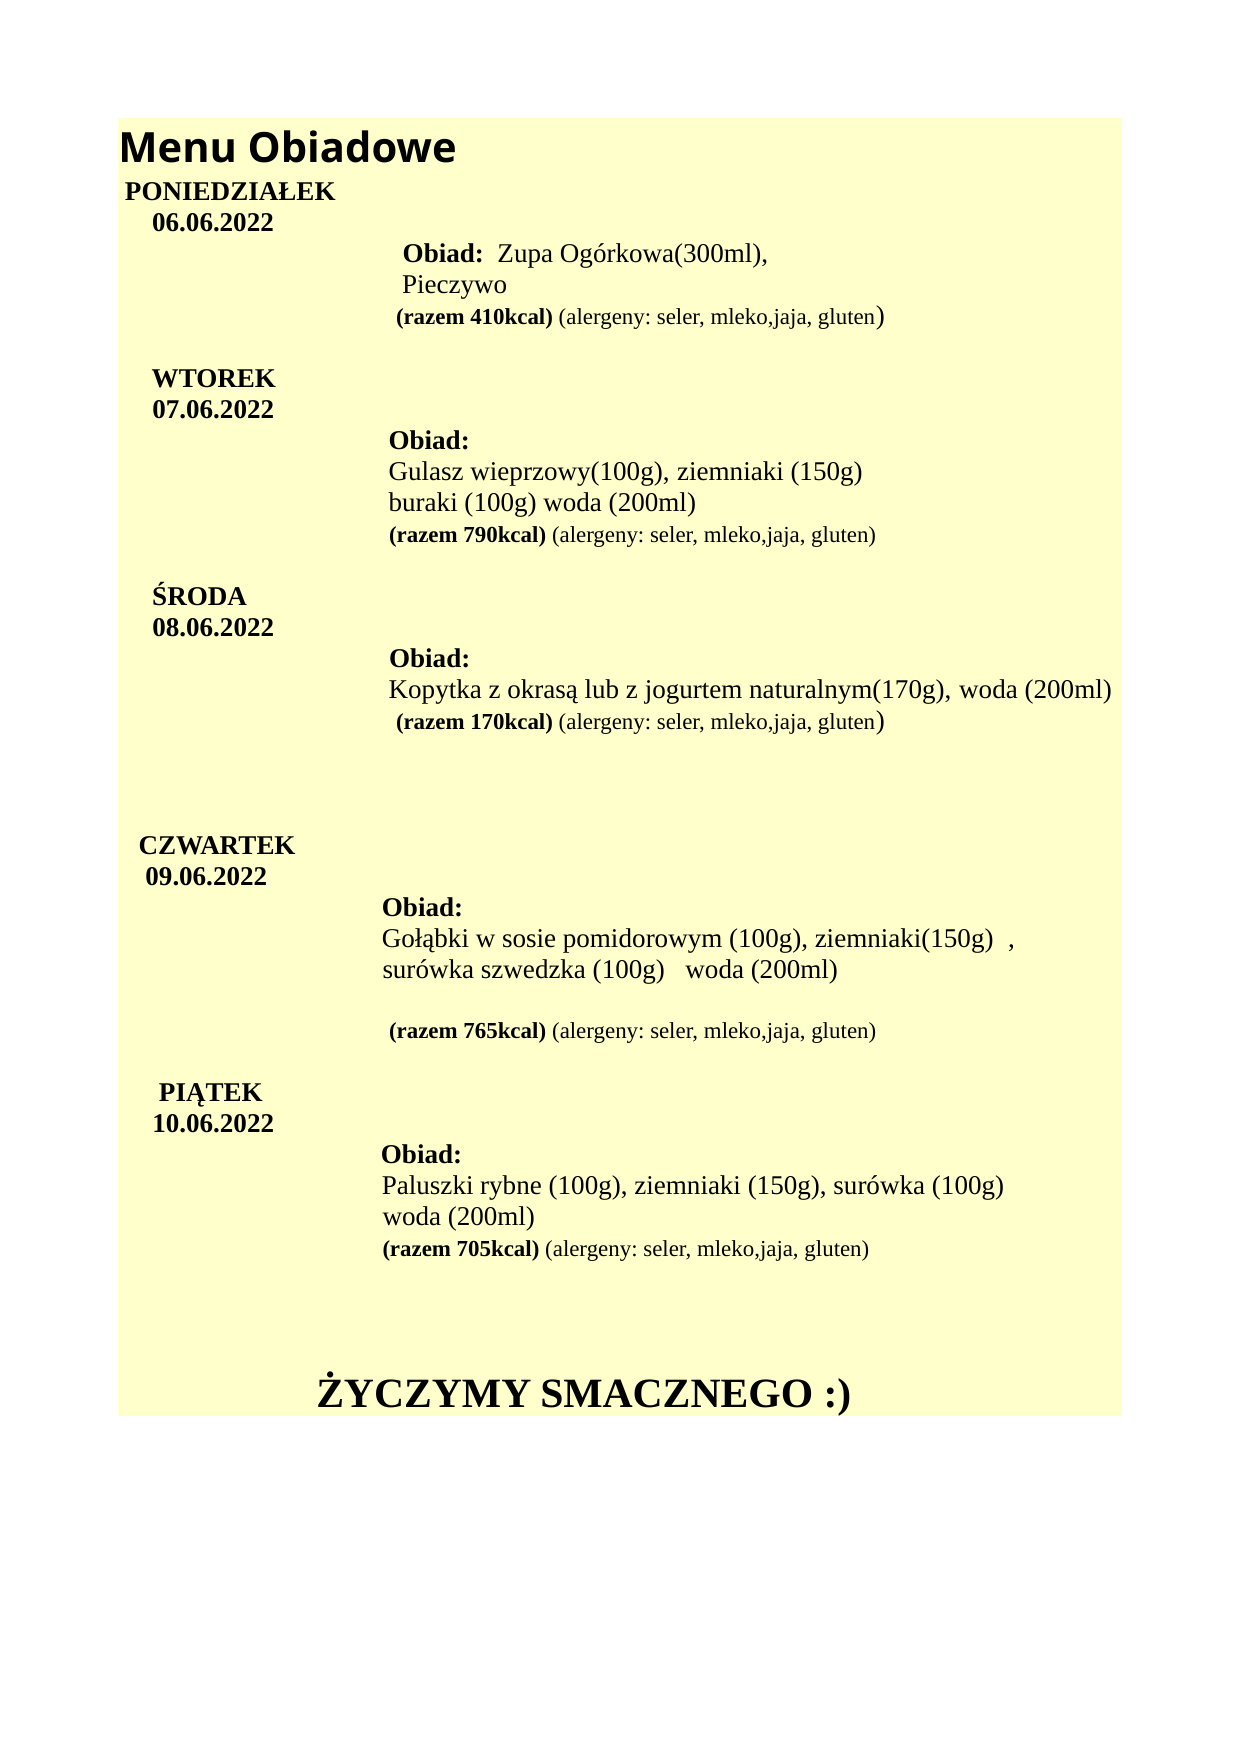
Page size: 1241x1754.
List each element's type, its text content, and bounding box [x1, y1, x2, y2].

text Obiad: Paluszki rybne (100g), ziemniaki (150g), surówka (100g) woda (200ml) (razem 705kcal) (alergeny: seler, mleko,jaja, gluten) [118, 1138, 1122, 1263]
text buraki (100g) woda (200ml) [118, 486, 1122, 517]
text Pieczywo [118, 268, 1122, 299]
text 10.06.2022 [118, 1107, 1122, 1138]
text Gołąbki w sosie pomidorowym (100g), ziemniaki(150g) , surówka szwedzka (100g) woda (200ml) (razem 765kcal) (alergeny: seler, mleko,jaja, gluten) [118, 922, 1122, 1044]
text WTOREK 07.06.2022 [118, 362, 1122, 424]
text 08.06.2022 Obiad: [118, 611, 1122, 673]
text ŚRODA [118, 580, 1122, 611]
text PIĄTEK [118, 1076, 1122, 1107]
text Gulasz wieprzowy(100g), ziemniaki (150g) [118, 455, 1122, 486]
text PONIEDZIAŁEK 06.06.2022 Obiad: Zupa Ogórkowa(300ml), [118, 175, 1122, 268]
text Menu Obiadowe [118, 118, 1122, 175]
text CZWARTEK 09.06.2022 [118, 829, 1122, 891]
text Kopytka z okrasą lub z jogurtem naturalnym(170g), woda (200ml) (razem 170kcal) (alergeny: seler, mleko,jaja, gluten) [118, 673, 1122, 736]
text (razem 410kcal) (alergeny: seler, mleko,jaja, gluten) [118, 299, 1122, 331]
text Obiad: [118, 424, 1122, 455]
text ŻYCZYMY SMACZNEGO :) [118, 1368, 1122, 1416]
text Obiad: [118, 891, 1122, 922]
text (razem 790kcal) (alergeny: seler, mleko,jaja, gluten) [118, 517, 1122, 549]
